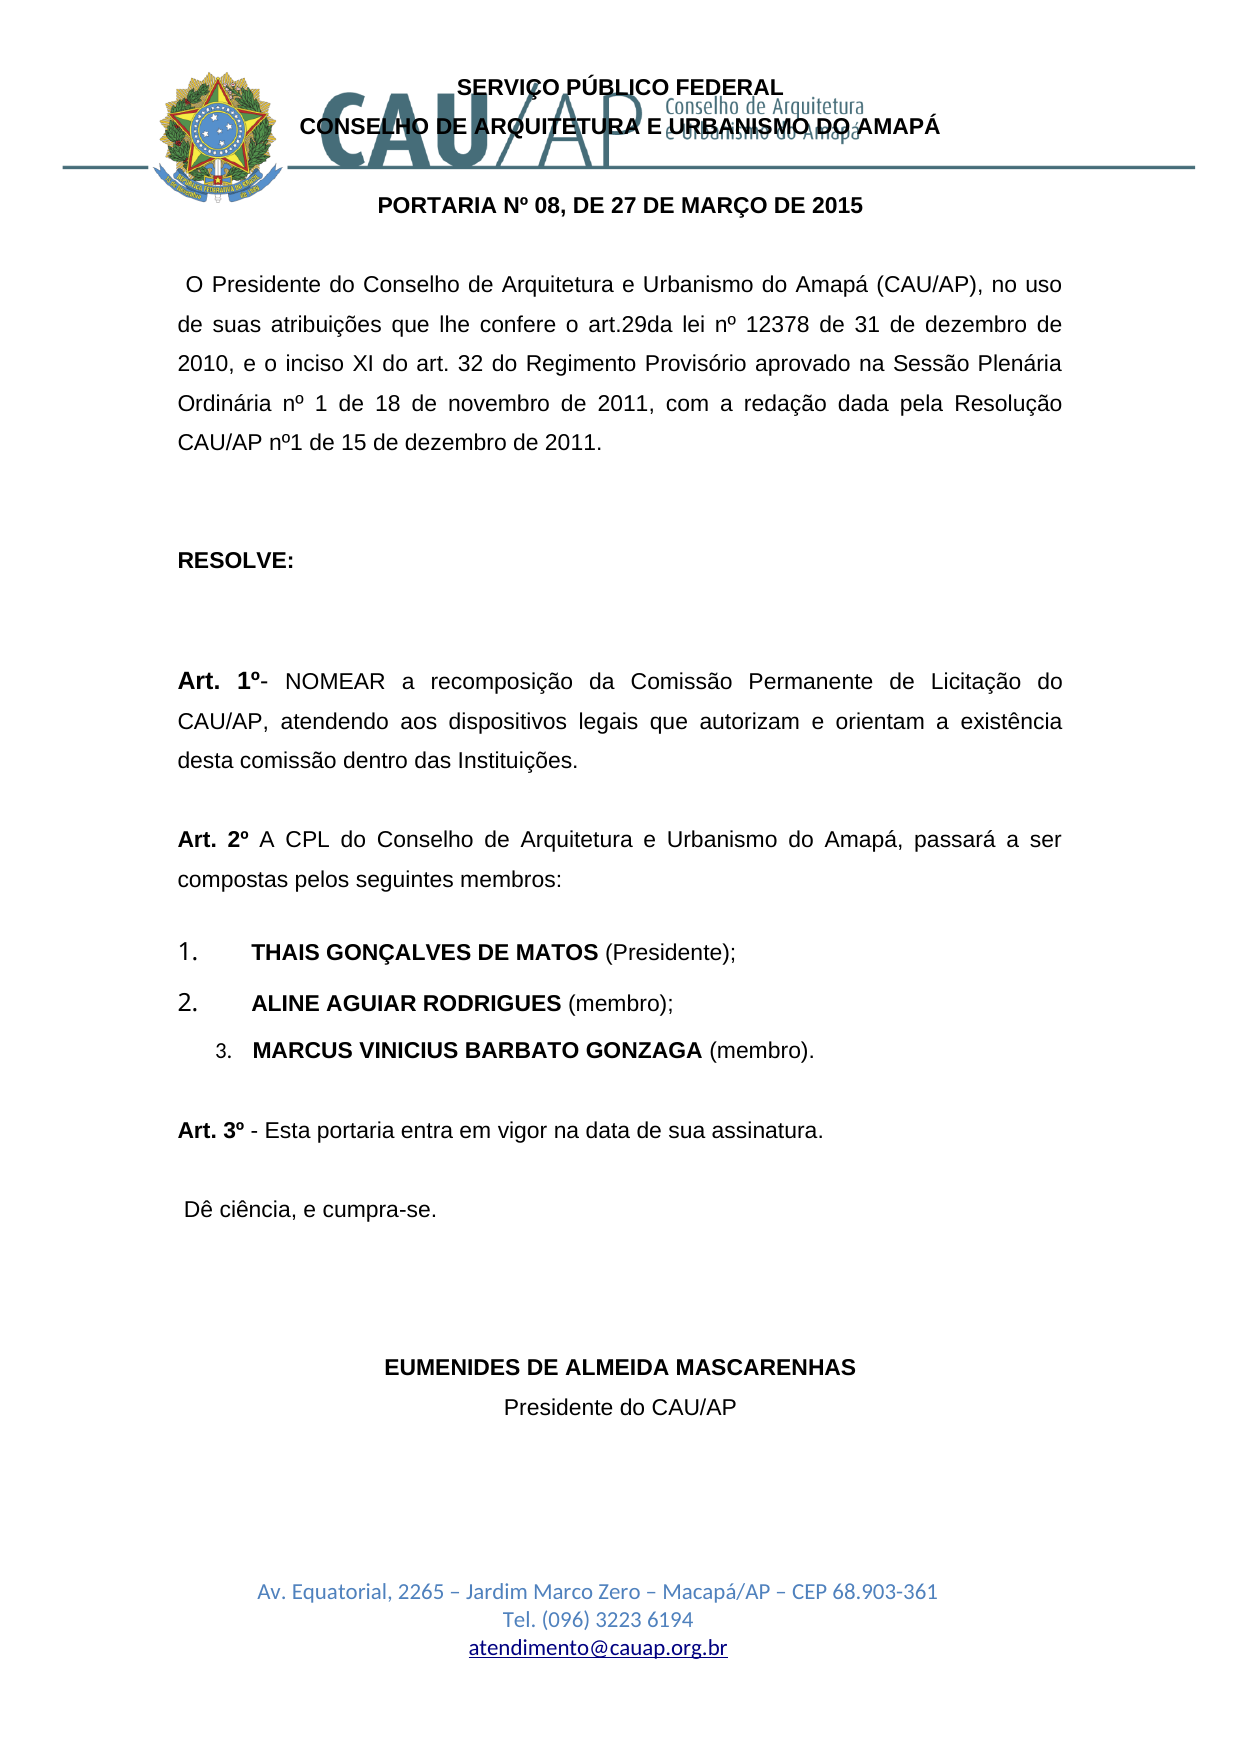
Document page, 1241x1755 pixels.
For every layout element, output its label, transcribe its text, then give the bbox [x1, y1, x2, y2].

list ALINE AGUIAR RODRIGUES (membro); [177, 985, 1093, 1019]
text Presidente do CAU/AP [177, 1394, 1063, 1420]
text Art. 1º- NOMEAR a recomposição da Comissão Permanente de Licitação do CAU/AP, atendendo aos dispositivos legais que autorizam e orientam a existência desta comissão dentro das Instituições. [177, 666, 1063, 774]
list THAIS GONÇALVES DE MATOS (Presidente); [177, 934, 1093, 968]
list MARCUS VINICIUS BARBATO GONZAGA (membro). [215, 1036, 1063, 1064]
text Art. 2º A CPL do Conselho de Arquitetura e Urbanismo do Amapá, passará a ser compostas pelos seguintes membros: [177, 826, 1063, 892]
text RESOLVE: [177, 547, 1063, 574]
text Art. 3º - Esta portaria entra em vigor na data de sua assinatura. [177, 1117, 1063, 1144]
text EUMENIDES DE ALMEIDA MASCARENHAS [177, 1354, 1063, 1381]
text Dê ciência, e cumpra-se. [177, 1196, 1063, 1223]
text O Presidente do Conselho de Arquitetura e Urbanismo do Amapá (CAU/AP), no uso de suas atribuições que lhe confere o art.29da lei nº 12378 de 31 de dezembro de 2010, e o inciso XI do art. 32 do Regimento Provisório aprovado na Sessão Plenária Ordinária nº 1 de 18 de novembro de 2011, com a redação dada pela Resolução CAU/AP nº1 de 15 de dezembro de 2011. [177, 271, 1063, 455]
